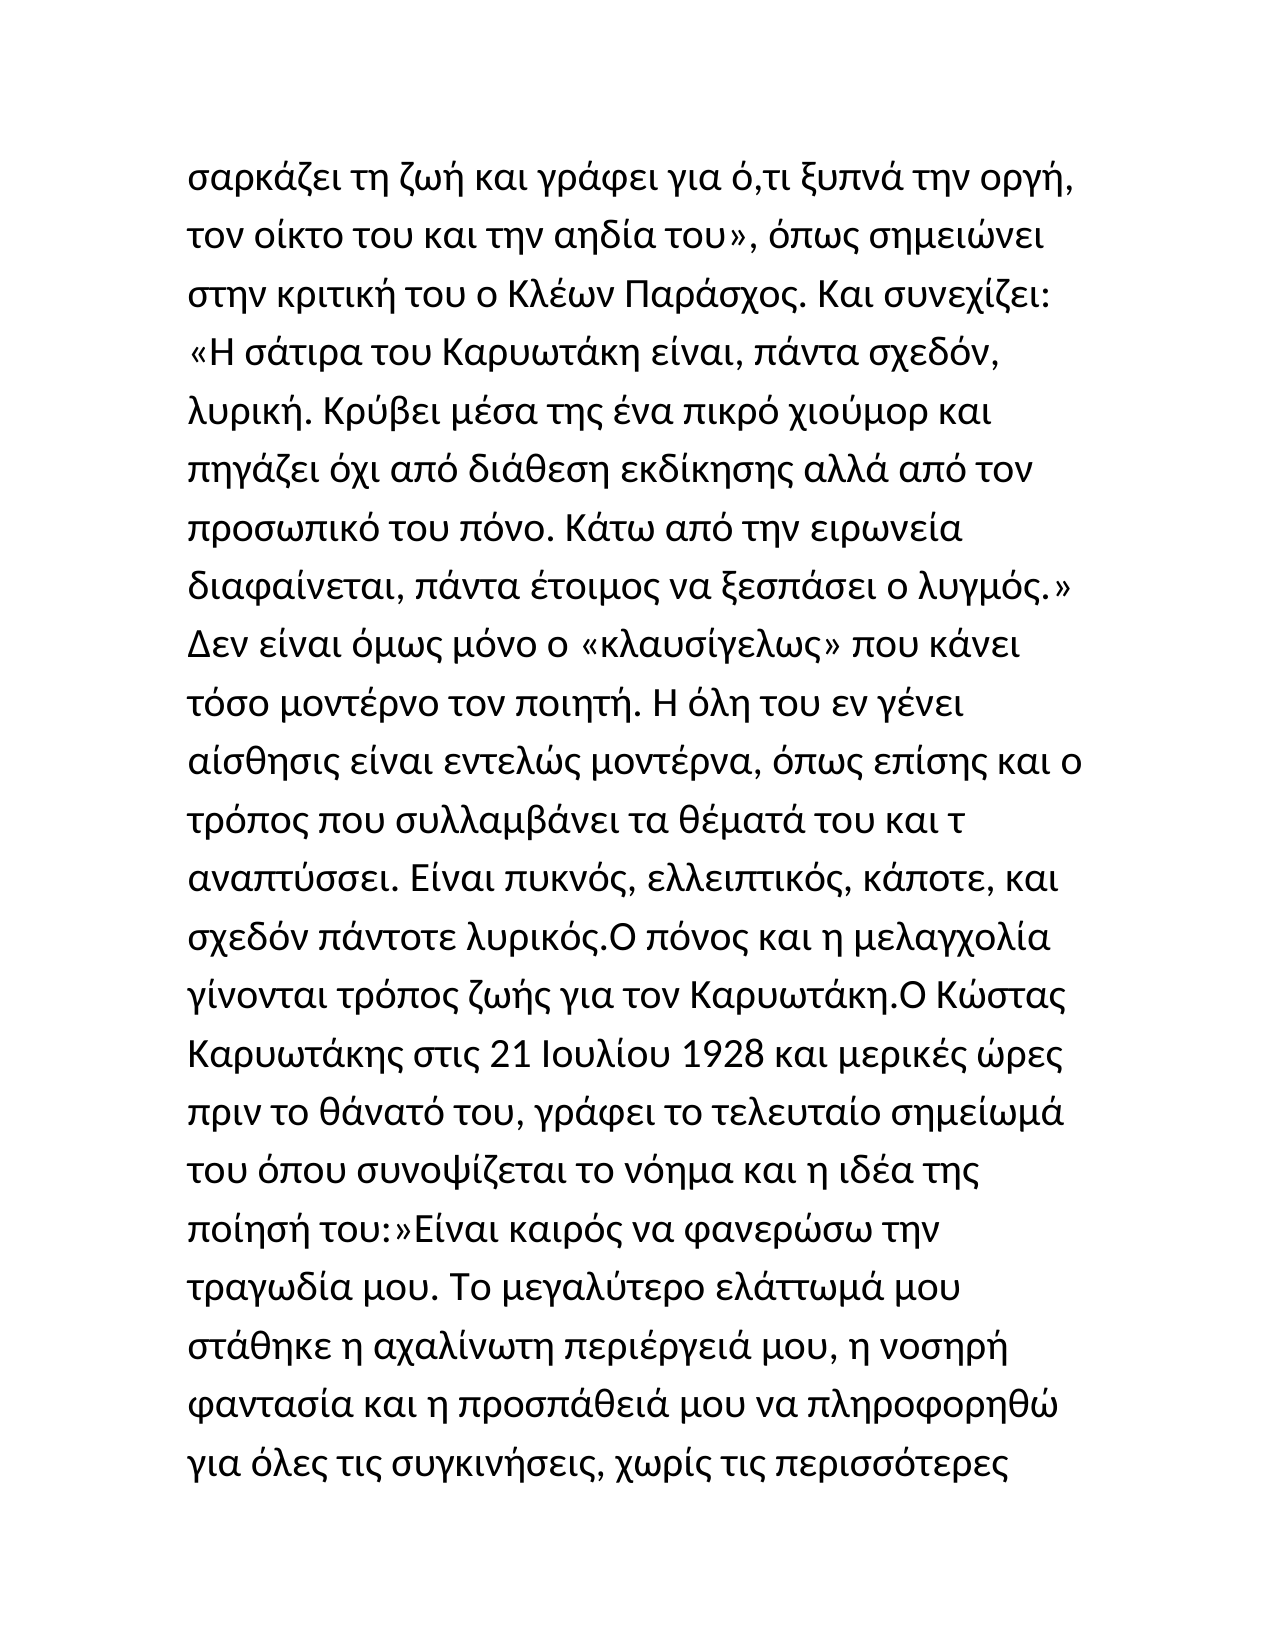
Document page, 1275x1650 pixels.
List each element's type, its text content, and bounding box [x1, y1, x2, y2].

text σαρκάζει τη ζωή και γράφει για ό,τι ξυπνά την οργή, τον οίκτο του και την αηδία του», όπως σημειώνει στην κριτική του ο Κλέων Παράσχος. Και συνεχίζει: «Η σάτιρα του Kαρυωτάκη είναι, πάντα σχεδόν, λυρική. Κρύβει μέσα της ένα πικρό χιούμορ και πηγάζει όχι από διάθεση εκδίκησης αλλά από τον προσωπικό του πόνο. Κάτω από την ειρωνεία διαφαίνεται, πάντα έτοιμος να ξεσπάσει ο λυγμός.» Δεν είναι όμως μόνο ο «κλαυσίγελως» που κάνει τόσο μοντέρνο τον ποιητή. Η όλη του εν γένει αίσθησις είναι εντελώς μοντέρνα, όπως επίσης και ο τρόπος που συλλαμβάνει τα θέματά του και τ αναπτύσσει. Είναι πυκνός, ελλειπτικός, κάποτε, και σχεδόν πάντοτε λυρικός.Ο πόνος και η μελαγχολία γίνονται τρόπος ζωής για τον Καρυωτάκη.Ο Κώστας Καρυωτάκης στις 21 Ιουλίου 1928 και μερικές ώρες πριν το θάνατό του, γράφει το τελευταίο σημείωμά του όπου συνοψίζεται το νόημα και η ιδέα της ποίησή του:»Είναι καιρός να φανερώσω την τραγωδία μου. Το μεγαλύτερο ελάττωμά μου στάθηκε η αχαλίνωτη περιέργειά μου, η νοσηρή φαντασία και η προσπάθειά μου να πληροφορηθώ για όλες τις συγκινήσεις, χωρίς τις περισσότερες [187, 150, 1087, 1486]
